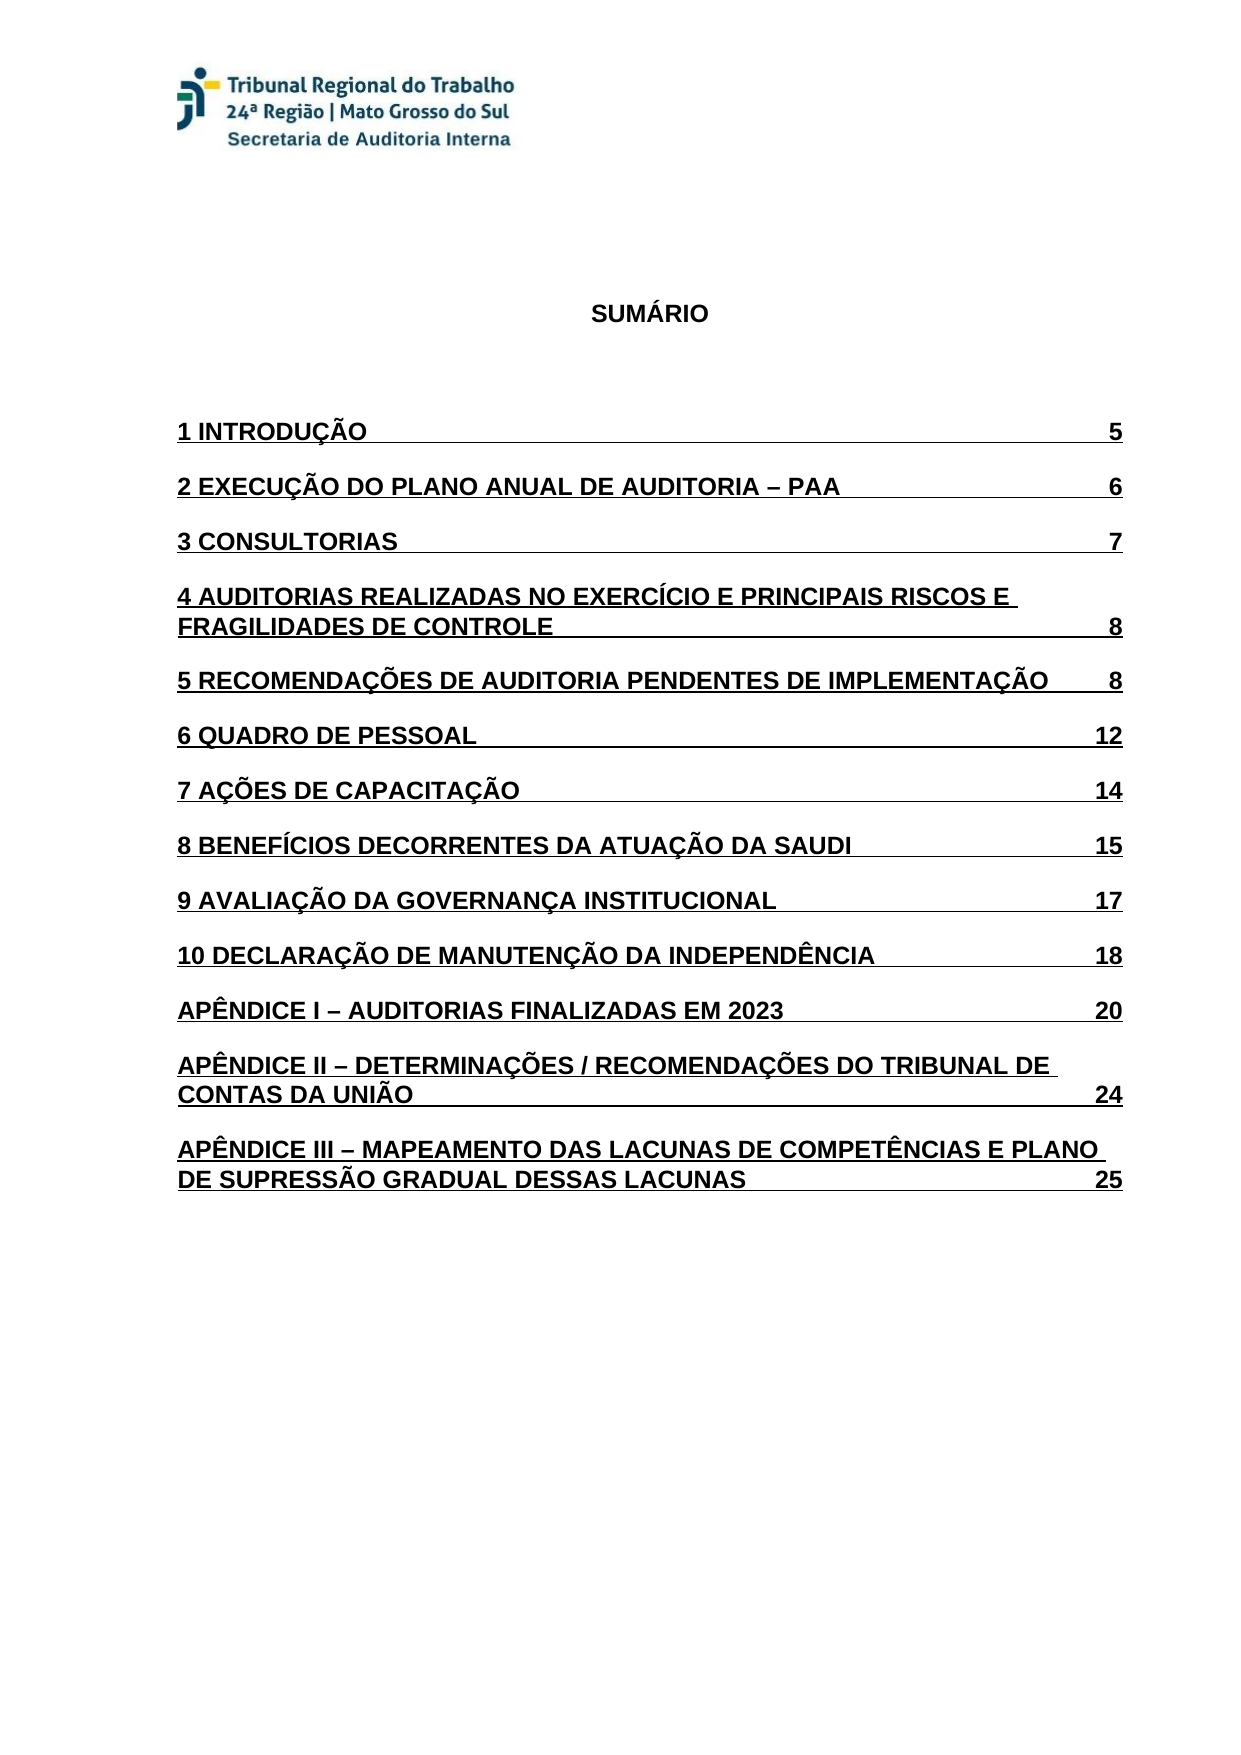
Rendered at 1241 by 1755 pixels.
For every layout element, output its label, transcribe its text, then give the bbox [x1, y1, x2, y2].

subtitle 2 EXECUÇÃO DO PLANO ANUAL DE AUDITORIA – PAA 6 [177, 471, 1122, 497]
subtitle 5 RECOMENDAÇÕES DE AUDITORIA PENDENTES DE IMPLEMENTAÇÃO 8 [177, 665, 1122, 691]
subtitle SUMÁRIO [177, 298, 1122, 327]
subtitle 8 BENEFÍCIOS DECORRENTES DA ATUAÇÃO DA SAUDI 15 [177, 830, 1122, 856]
subtitle 4 AUDITORIAS REALIZADAS NO EXERCÍCIO E PRINCIPAIS RISCOS E FRAGILIDADES DE CONTROLE 8 [177, 580, 1122, 636]
subtitle 10 DECLARAÇÃO DE MANUTENÇÃO DA INDEPENDÊNCIA 18 [177, 940, 1122, 966]
subtitle 1 INTRODUÇÃO 5 [177, 416, 1122, 442]
subtitle 6 QUADRO DE PESSOAL 12 [177, 720, 1122, 746]
subtitle APÊNDICE I – AUDITORIAS FINALIZADAS EM 2023 20 [177, 994, 1122, 1021]
subtitle 3 CONSULTORIAS 7 [177, 526, 1122, 552]
subtitle APÊNDICE III – MAPEAMENTO DAS LACUNAS DE COMPETÊNCIAS E PLANO DE SUPRESSÃO GRADUAL DESSAS LACUNAS 25 [177, 1134, 1122, 1190]
subtitle 9 AVALIAÇÃO DA GOVERNANÇA INSTITUCIONAL 17 [177, 885, 1122, 911]
subtitle 7 AÇÕES DE CAPACITAÇÃO 14 [177, 775, 1122, 801]
subtitle APÊNDICE II – DETERMINAÇÕES / RECOMENDAÇÕES DO TRIBUNAL DE CONTAS DA UNIÃO 24 [177, 1049, 1122, 1105]
